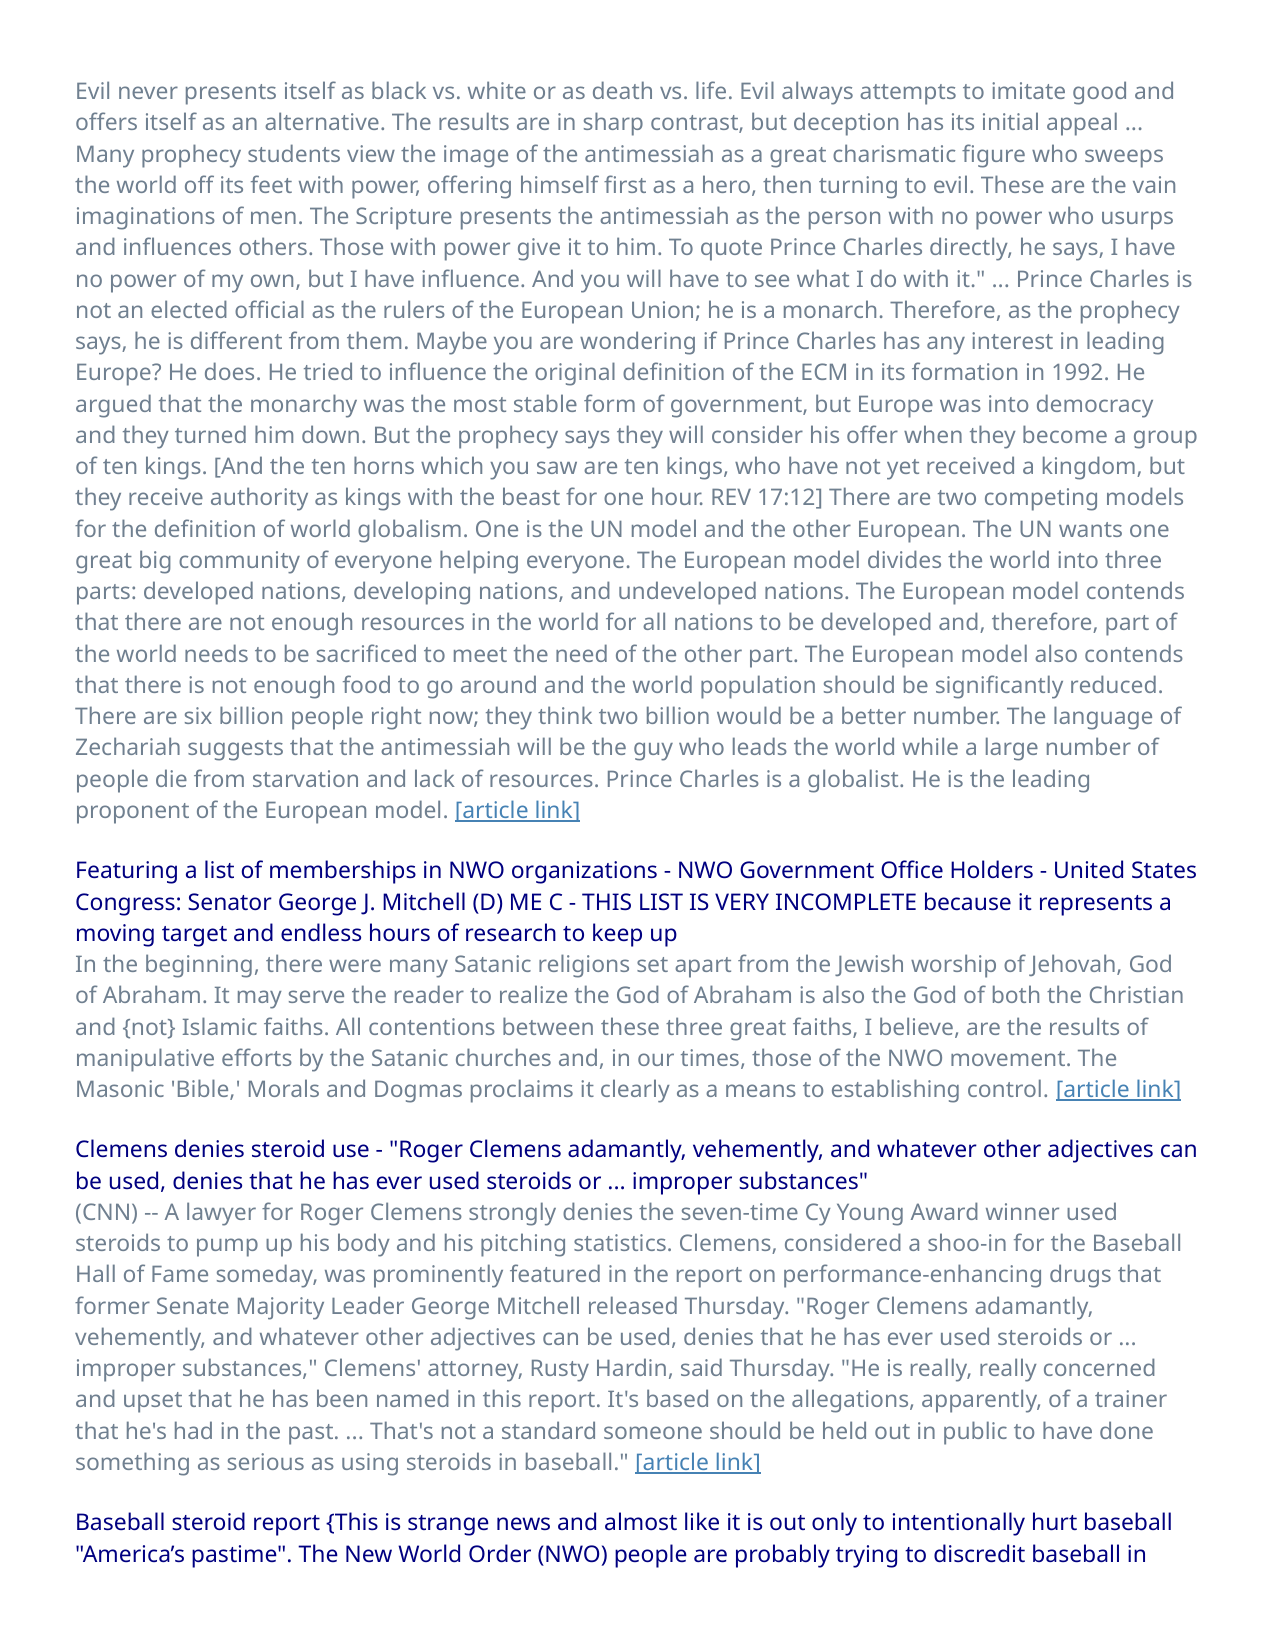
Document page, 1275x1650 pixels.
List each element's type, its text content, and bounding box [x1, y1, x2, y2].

text Evil never presents itself as black vs. white or as death vs. life. Evil always attempts to imitate good and offers itself as an alternative. The results are in sharp contrast, but deception has its initial appeal ... Many prophecy students view the image of the antimessiah as a great charismatic figure who sweeps the world off its feet with power, offering himself first as a hero, then turning to evil. These are the vain imaginations of men. The Scripture presents the antimessiah as the person with no power who usurps and influences others. Those with power give it to him. To quote Prince Charles directly, he says, I have no power of my own, but I have influence. And you will have to see what I do with it." ... Prince Charles is not an elected official as the rulers of the European Union; he is a monarch. Therefore, as the prophecy says, he is different from them. Maybe you are wondering if Prince Charles has any interest in leading Europe? He does. He tried to influence the original definition of the ECM in its formation in 1992. He argued that the monarchy was the most stable form of government, but Europe was into democracy and they turned him down. But the prophecy says they will consider his offer when they become a group of ten kings. [And the ten horns which you saw are ten kings, who have not yet received a kingdom, but they receive authority as kings with the beast for one hour. REV 17:12] There are two competing models for the definition of world globalism. One is the UN model and the other European. The UN wants one great big community of everyone helping everyone. The European model divides the world into three parts: developed nations, developing nations, and undeveloped nations. The European model contends that there are not enough resources in the world for all nations to be developed and, therefore, part of the world needs to be sacrificed to meet the need of the other part. The European model also contends that there is not enough food to go around and the world population should be significantly reduced. There are six billion people right now; they think two billion would be a better number. The language of Zechariah suggests that the antimessiah will be the guy who leads the world while a large number of people die from starvation and lack of resources. Prince Charles is a globalist. He is the leading proponent of the European model. [article link] [75, 75, 1200, 825]
text Clemens denies steroid use - "Roger Clemens adamantly, vehemently, and whatever other adjectives can be used, denies that he has ever used steroids or ... improper substances" (CNN) -- A lawyer for Roger Clemens strongly denies the seven-time Cy Young Award winner used steroids to pump up his body and his pitching statistics. Clemens, considered a shoo-in for the Baseball Hall of Fame someday, was prominently featured in the report on performance-enhancing drugs that former Senate Majority Leader George Mitchell released Thursday. "Roger Clemens adamantly, vehemently, and whatever other adjectives can be used, denies that he has ever used steroids or ... improper substances," Clemens' attorney, Rusty Hardin, said Thursday. "He is really, really concerned and upset that he has been named in this report. It's based on the allegations, apparently, of a trainer that he's had in the past. ... That's not a standard someone should be held out in public to have done something as serious as using steroids in baseball." [article link] [75, 1133, 1200, 1477]
text Baseball steroid report {This is strange news and almost like it is out only to intentionally hurt baseball "America’s pastime". The New World Order (NWO) people are probably trying to discredit baseball in [75, 1506, 1200, 1569]
text Featuring a list of memberships in NWO organizations - NWO Government Office Holders - United States Congress: Senator George J. Mitchell (D) ME C - THIS LIST IS VERY INCOMPLETE because it represents a moving target and endless hours of research to keep up In the beginning, there were many Satanic religions set apart from the Jewish worship of Jehovah, God of Abraham. It may serve the reader to realize the God of Abraham is also the God of both the Christian and {not} Islamic faiths. All contentions between these three great faiths, I believe, are the results of manipulative efforts by the Satanic churches and, in our times, those of the NWO movement. The Masonic 'Bible,' Morals and Dogmas proclaims it clearly as a means to establishing control. [article link] [75, 854, 1200, 1104]
